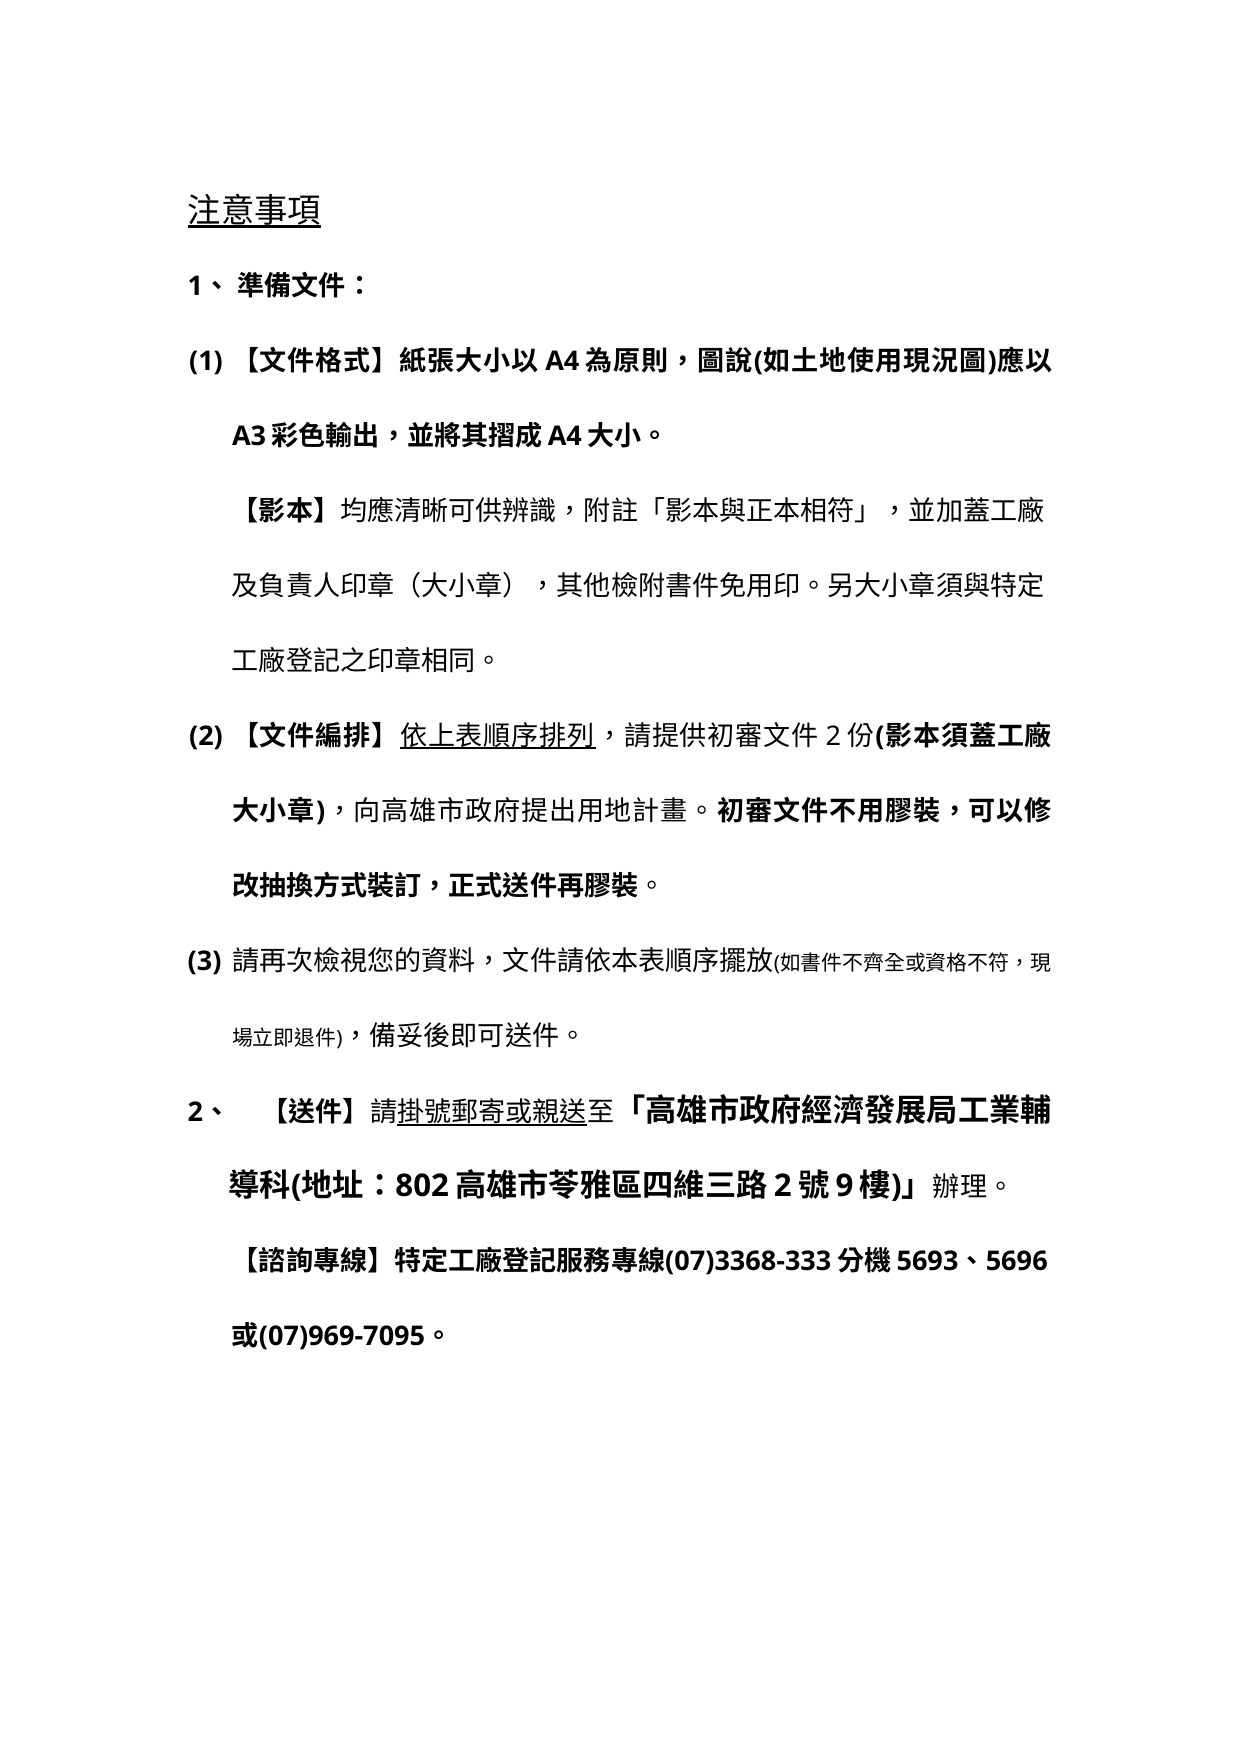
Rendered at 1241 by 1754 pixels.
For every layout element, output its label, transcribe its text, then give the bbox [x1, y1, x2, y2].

list 準備文件： [187, 239, 1053, 314]
list 【文件編排】依上表順序排列，請提供初審文件2份(影本須蓋工廠大小章)，向高雄市政府提出用地計畫。初審文件不用膠裝，可以修改抽換方式裝訂，正式送件再膠裝。 [189, 689, 1053, 914]
text 【影本】均應清晰可供辨識，附註「影本與正本相符」，並加蓋工廠及負責人印章（大小章），其他檢附書件免用印。另大小章須與特定工廠登記之印章相同。 [232, 464, 1053, 689]
list 【送件】請掛號郵寄或親送至「高雄市政府經濟發展局工業輔導科(地址：802高雄市苓雅區四維三路2號9樓)」辦理。 [187, 1064, 1053, 1214]
text 注意事項 [187, 164, 1053, 239]
list 請再次檢視您的資料，文件請依本表順序擺放(如書件不齊全或資格不符，現場立即退件)，備妥後即可送件。 [187, 914, 1053, 1064]
text 【諮詢專線】特定工廠登記服務專線(07)3368-333分機5693、5696或(07)969-7095。 [232, 1214, 1053, 1364]
list 【文件格式】紙張大小以A4為原則，圖說(如土地使用現況圖)應以A3彩色輸出，並將其摺成A4大小。 [189, 314, 1053, 464]
